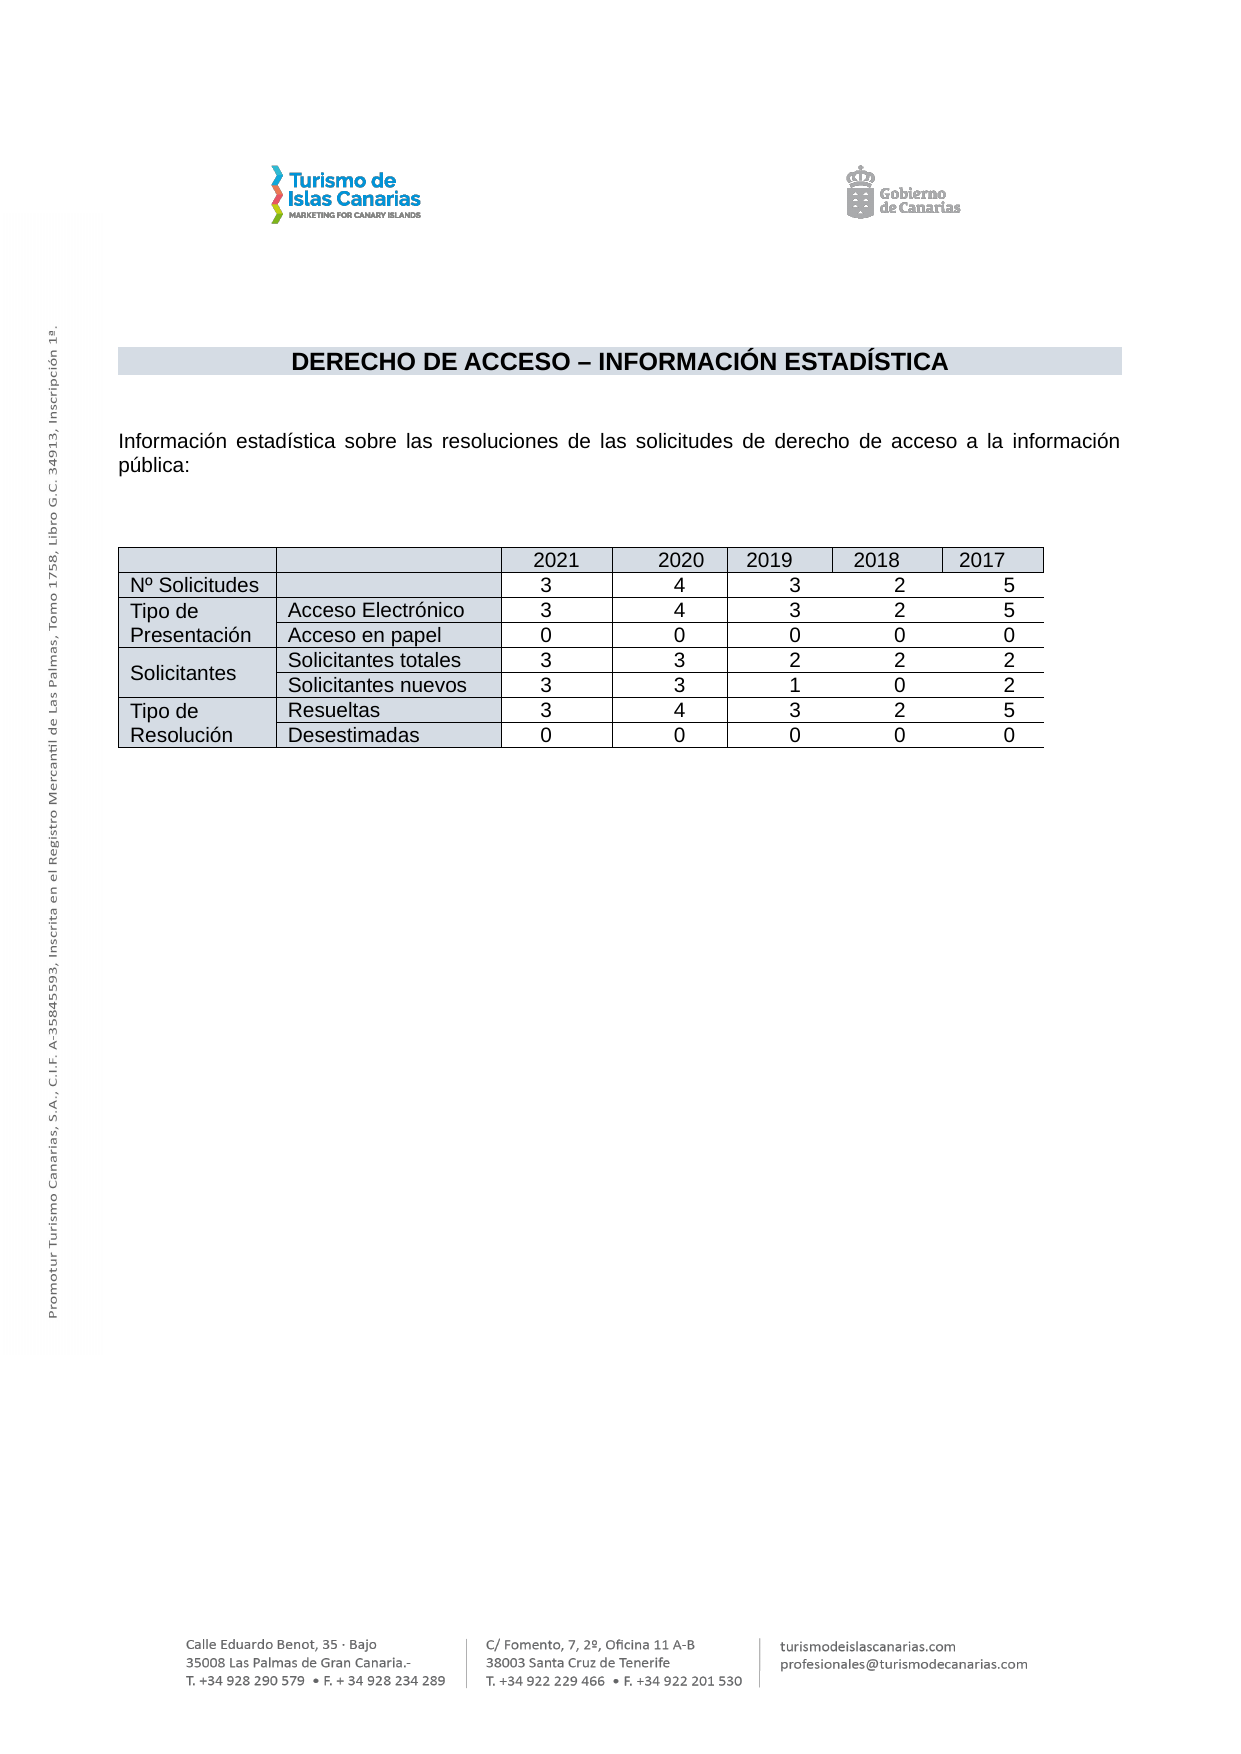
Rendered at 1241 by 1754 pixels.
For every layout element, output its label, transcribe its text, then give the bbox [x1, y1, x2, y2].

table_cell 3 [502, 698, 612, 722]
table_cell 3 [613, 673, 727, 697]
table_cell 4 [613, 573, 727, 597]
table_header 2019 [728, 548, 832, 572]
table_cell 3 [502, 573, 612, 597]
table_cell 2 [833, 598, 942, 622]
picture [2, 213, 103, 1355]
table_cell 5 [942, 573, 1044, 597]
table_cell 5 [942, 698, 1044, 722]
table_cell 0 [833, 673, 942, 697]
table_cell 3 [502, 598, 612, 622]
text DERECHO DE ACCESO – INFORMACIÓN ESTADÍSTICA [118, 347, 1122, 375]
table_cell 4 [613, 698, 727, 722]
picture [118, 118, 1123, 261]
table_cell 3 [502, 673, 612, 697]
table_cell 2 [942, 673, 1044, 697]
table_cell 0 [613, 623, 727, 647]
table_cell 0 [942, 723, 1044, 747]
table_cell 3 [728, 598, 833, 622]
table_cell 0 [502, 623, 612, 647]
table_cell 1 [728, 673, 833, 697]
table_cell 0 [613, 723, 727, 747]
table_cell 3 [728, 573, 833, 597]
table_header [119, 548, 276, 572]
table_cell Solicitantes totales [277, 648, 501, 672]
table_header 2020 [613, 548, 727, 572]
table_header 2021 [502, 548, 612, 572]
table_cell 0 [502, 723, 612, 747]
table_header 2017 [943, 548, 1043, 572]
table_cell 0 [833, 723, 942, 747]
table_cell 3 [502, 648, 612, 672]
table_cell Tipo de Resolución [119, 698, 276, 747]
table_cell 0 [728, 623, 833, 647]
text Información estadística sobre las resoluciones de las solicitudes de derecho de acceso a la información pública: [118, 429, 1122, 477]
table_cell 0 [728, 723, 833, 747]
table_cell 3 [728, 698, 833, 722]
table_cell 0 [833, 623, 942, 647]
table_cell 2 [833, 698, 942, 722]
table_cell 5 [942, 598, 1044, 622]
table_cell Acceso en papel [277, 623, 501, 647]
table_cell 2 [833, 648, 942, 672]
picture [118, 1607, 1123, 1744]
table_cell Solicitantes nuevos [277, 673, 501, 697]
table_cell Resueltas [277, 698, 501, 722]
table_cell 0 [942, 623, 1044, 647]
table_cell 2 [833, 573, 942, 597]
table_cell Acceso Electrónico [277, 598, 501, 622]
table_cell 2 [728, 648, 833, 672]
table_header [277, 548, 501, 572]
table_cell 4 [613, 598, 727, 622]
table_cell 3 [613, 648, 727, 672]
table_cell Tipo de Presentación [119, 598, 276, 647]
table_cell Desestimadas [277, 723, 501, 747]
table_cell [277, 573, 501, 597]
table_cell 2 [942, 648, 1044, 672]
table_cell Solicitantes [119, 648, 276, 697]
table_header 2018 [833, 548, 942, 572]
table_cell Nº Solicitudes [119, 573, 276, 597]
